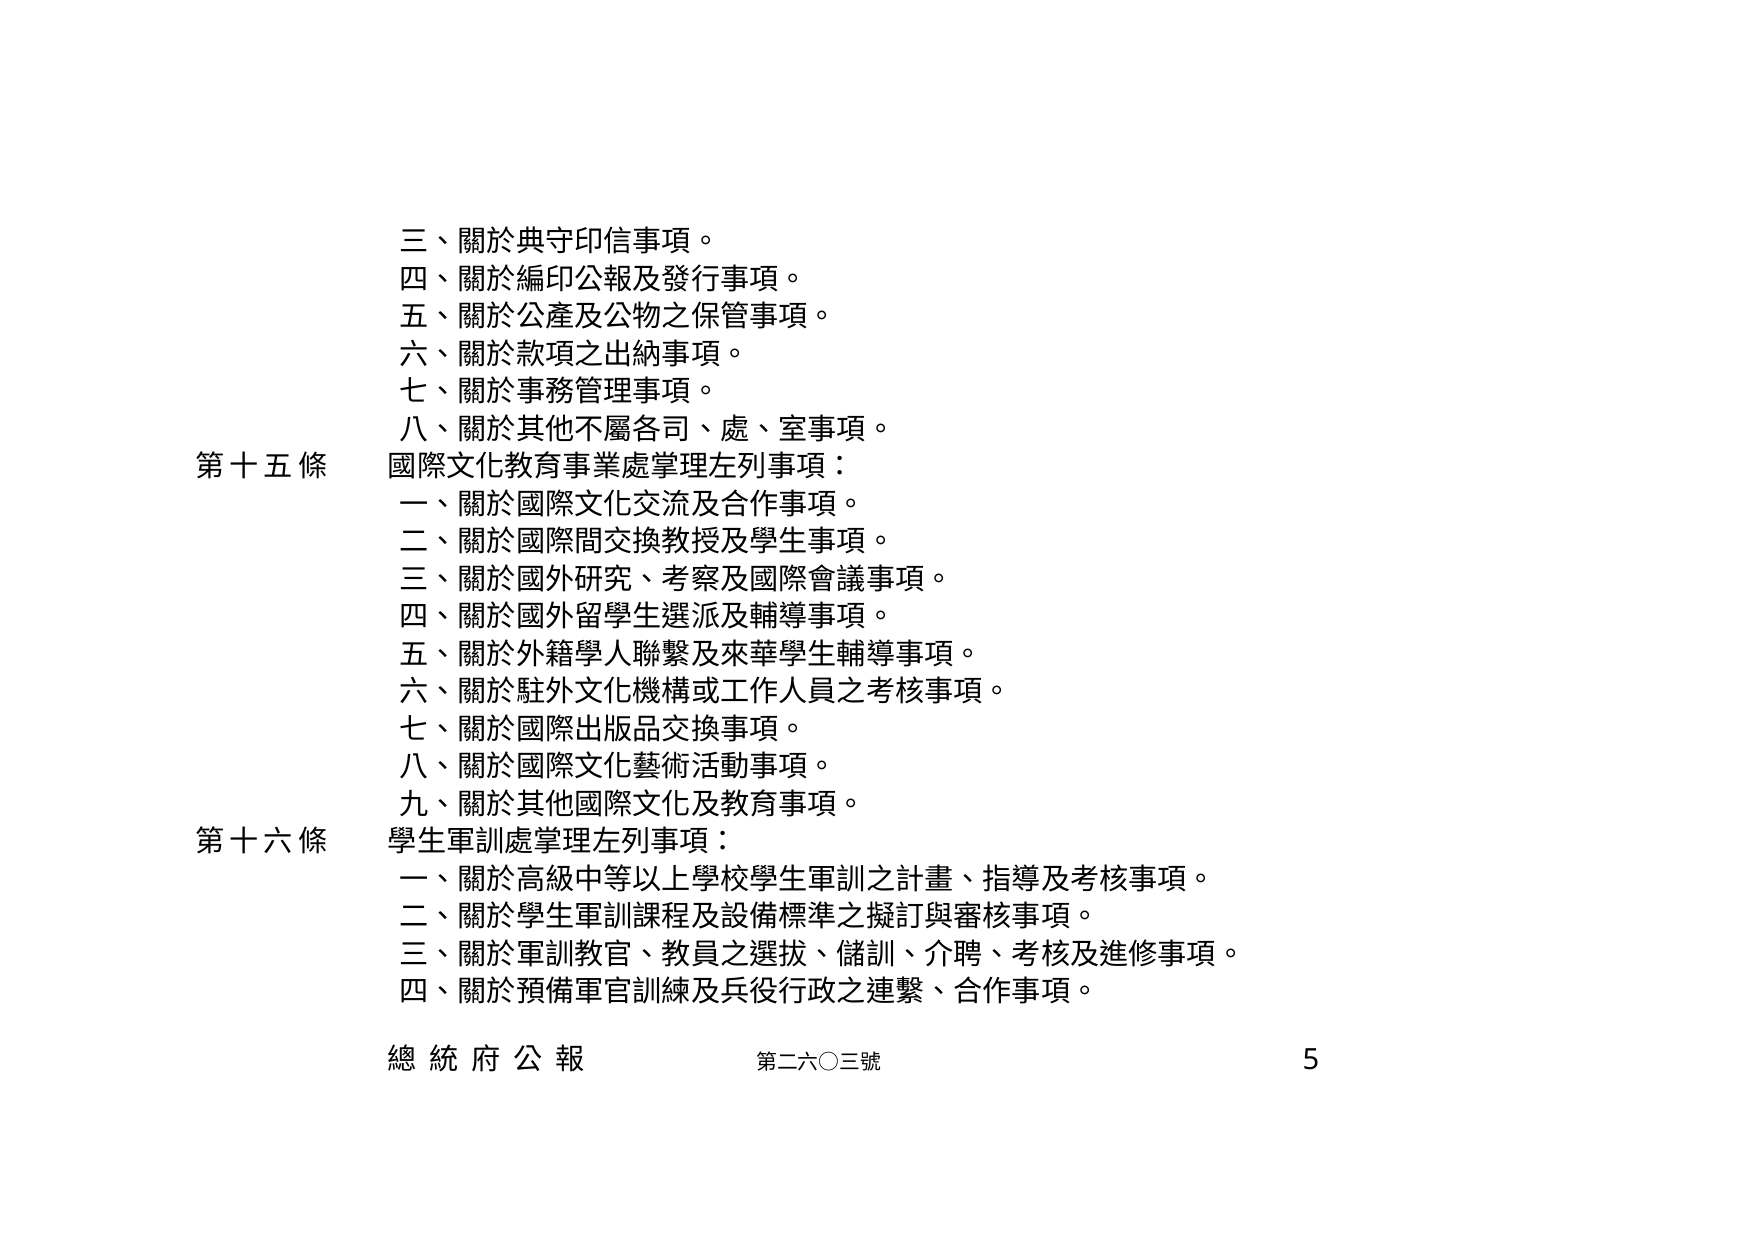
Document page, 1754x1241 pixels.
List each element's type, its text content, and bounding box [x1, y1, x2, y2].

text 三、關於軍訓教官、教員之選拔、儲訓、介聘、考核及進修事項。 [399, 934, 1559, 972]
text 五、關於公產及公物之保管事項。 [399, 297, 1559, 334]
text 七、關於事務管理事項。 [399, 372, 1559, 409]
text 一、關於高級中等以上學校學生軍訓之計畫、指導及考核事項。 [399, 859, 1559, 897]
text 第十五條 國際文化教育事業處掌理左列事項： [195, 447, 1559, 484]
text 六、關於款項之出納事項。 [399, 334, 1559, 372]
text 三、關於典守印信事項。 [399, 222, 1559, 259]
text 四、關於編印公報及發行事項。 [399, 259, 1559, 297]
text 二、關於學生軍訓課程及設備標準之擬訂與審核事項。 [399, 897, 1559, 934]
text 第十六條 學生軍訓處掌理左列事項： [195, 822, 1559, 859]
text 五、關於外籍學人聯繫及來華學生輔導事項。 [399, 634, 1559, 672]
text 八、關於其他不屬各司、處、室事項。 [399, 409, 1559, 447]
text 九、關於其他國際文化及教育事項。 [399, 784, 1559, 822]
text 四、關於國外留學生選派及輔導事項。 [399, 597, 1559, 634]
text 七、關於國際出版品交換事項。 [399, 709, 1559, 747]
text 三、關於國外研究、考察及國際會議事項。 [399, 559, 1559, 597]
text 二、關於國際間交換教授及學生事項。 [399, 522, 1559, 559]
text 八、關於國際文化藝術活動事項。 [399, 747, 1559, 784]
text 六、關於駐外文化機構或工作人員之考核事項。 [399, 672, 1559, 709]
text 一、關於國際文化交流及合作事項。 [399, 484, 1559, 522]
text 四、關於預備軍官訓練及兵役行政之連繫、合作事項。 [399, 972, 1559, 1009]
